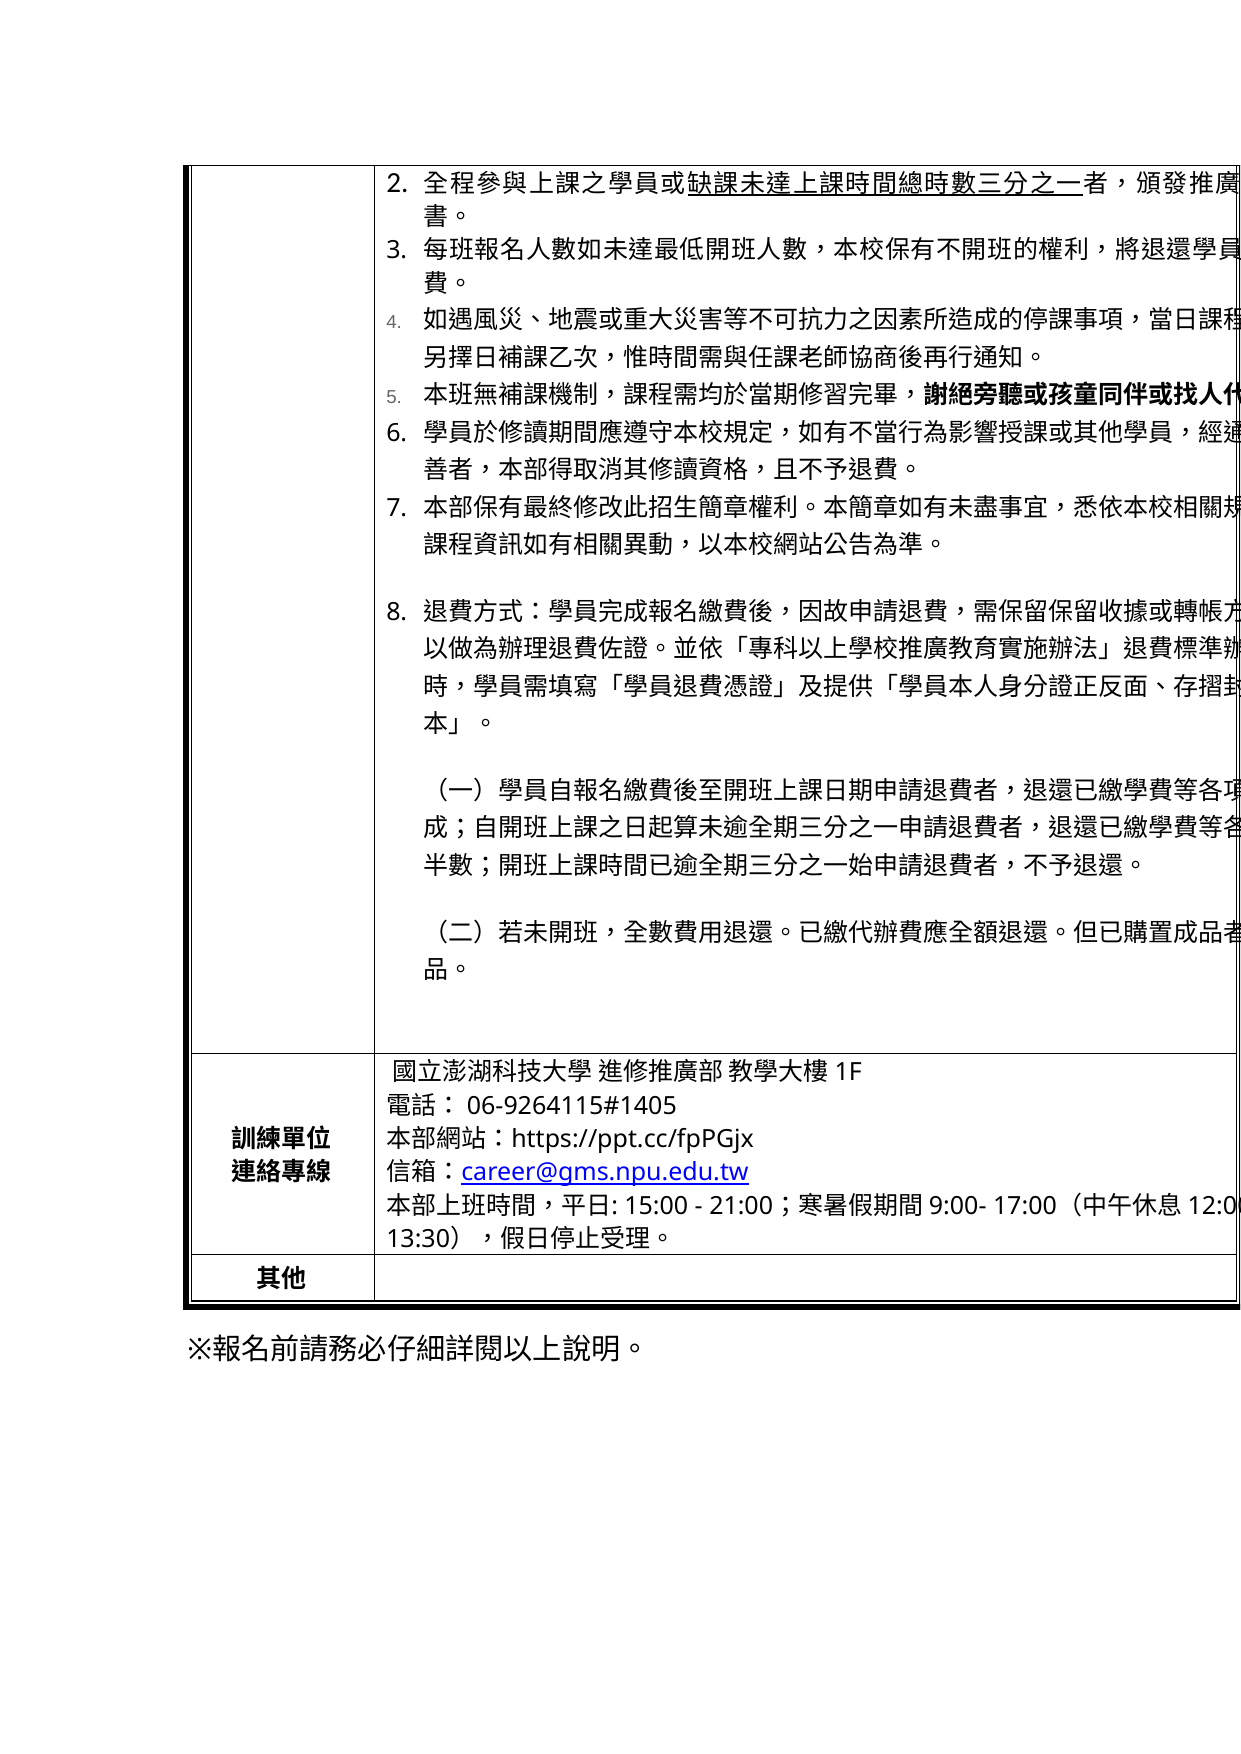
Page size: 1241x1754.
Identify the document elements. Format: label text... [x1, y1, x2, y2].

table_cell 訓練單位 連絡專線 [192, 1054, 374, 1254]
table_cell [192, 166, 374, 1053]
list ※報名前請務必仔細詳閱以上說明。 [187, 1310, 1053, 1385]
table_cell 其他 [192, 1255, 374, 1300]
table_cell 本課程得先收取全額訓練費用。 全程參與上課之學員或缺課未達上課時間總時數三分之一者，頒發推廣教育研習證書。 每班報名人數如未達最低開班人數，本校保有不開班的權利，將退還學員所繳之報名費。 如遇風災、地震或重大災害等不可抗力之因素所造成的停課事項，當日課程原則上將另擇日補課乙次，惟時間需與任課老師協商後再行通知。 本班無補課機制，課程需均於當期修習完畢，謝絕旁聽或孩童同伴或找人代為上課。 學員於修讀期間應遵守本校規定，如有不當行為影響授課或其他學員，經通知仍未改善者，本部得取消其修讀資格，且不予退費。 本部保有最終修改此招生簡章權利。本簡章如有未盡事宜，悉依本校相關規定辦理；課程資訊如有相關異動，以本校網站公告為準。 退費方式：學員完成報名繳費後，因故申請退費，需保留保留收據或轉帳方式證明，以做為辦理退費佐證。並依「專科以上學校推廣教育實施辦法」退費標準辦理；退款時，學員需填寫「學員退費憑證」及提供「學員本人身分證正反面、存摺封面影本」。 （一）學員自報名繳費後至開班上課日期申請退費者，退還已繳學費等各項費用之九成；自開班上課之日起算未逾全期三分之一申請退費者，退還已繳學費等各項費用之半數；開班上課時間已逾全期三分之一始申請退費者，不予退還。 （二）若未開班，全數費用退還。已繳代辦費應全額退還。但已購置成品者，發給成品。 [375, 166, 1236, 1053]
table_cell [375, 1255, 1236, 1300]
table_cell 國立澎湖科技大學 進修推廣部 教學大樓 1F 電話： 06-9264115#1405 本部網站：https://ppt.cc/fpPGjx 信箱：career@gms.npu.edu.tw 本部上班時間，平日: 15:00 - 21:00；寒暑假期間 9:00- 17:00（中午休息 12:00-13:30），假日停止受理。 [375, 1054, 1236, 1254]
